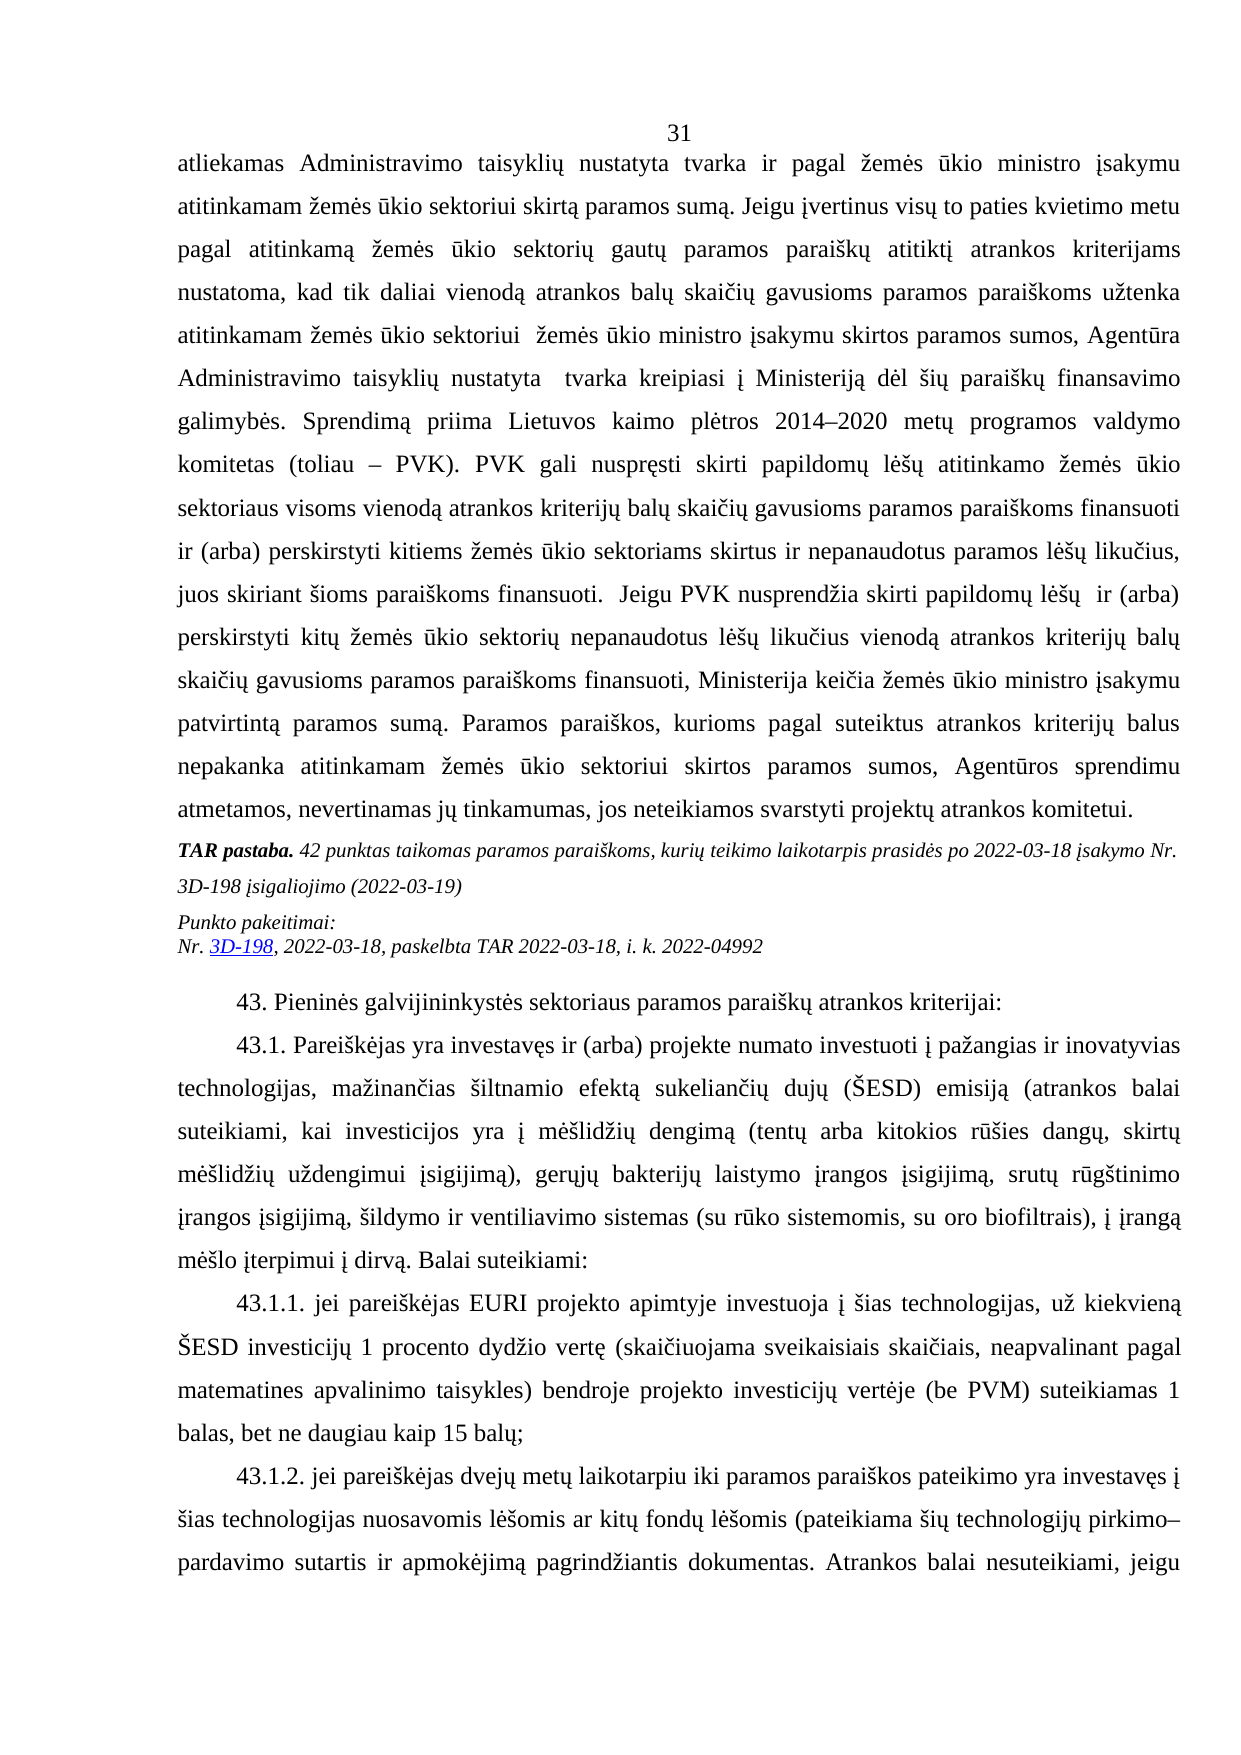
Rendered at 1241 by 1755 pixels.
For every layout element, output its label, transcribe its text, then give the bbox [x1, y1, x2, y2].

text Nr. 3D-198, 2022-03-18, paskelbta TAR 2022-03-18, i. k. 2022-04992 [177, 934, 1181, 958]
text Punkto pakeitimai: [177, 910, 1181, 934]
text atliekamas Administravimo taisyklių nustatyta tvarka ir pagal žemės ūkio ministro įsakymu atitinkamam žemės ūkio sektoriui skirtą paramos sumą. Jeigu įvertinus visų to paties kvietimo metu pagal atitinkamą žemės ūkio sektorių gautų paramos paraiškų atitiktį atrankos kriterijams nustatoma, kad tik daliai vienodą atrankos balų skaičių gavusioms paramos paraiškoms užtenka atitinkamam žemės ūkio sektoriui žemės ūkio ministro įsakymu skirtos paramos sumos, Agentūra Administravimo taisyklių nustatyta tvarka kreipiasi į Ministeriją dėl šių paraiškų finansavimo galimybės. Sprendimą priima Lietuvos kaimo plėtros 2014–2020 metų programos valdymo komitetas (toliau – PVK). PVK gali nuspręsti skirti papildomų lėšų atitinkamo žemės ūkio sektoriaus visoms vienodą atrankos kriterijų balų skaičių gavusioms paramos paraiškoms finansuoti ir (arba) perskirstyti kitiems žemės ūkio sektoriams skirtus ir nepanaudotus paramos lėšų likučius, juos skiriant šioms paraiškoms finansuoti. Jeigu PVK nusprendžia skirti papildomų lėšų ir (arba) perskirstyti kitų žemės ūkio sektorių nepanaudotus lėšų likučius vienodą atrankos kriterijų balų skaičių gavusioms paramos paraiškoms finansuoti, Ministerija keičia žemės ūkio ministro įsakymu patvirtintą paramos sumą. Paramos paraiškos, kurioms pagal suteiktus atrankos kriterijų balus nepakanka atitinkamam žemės ūkio sektoriui skirtos paramos sumos, Agentūros sprendimu atmetamos, nevertinamas jų tinkamumas, jos neteikiamos svarstyti projektų atrankos komitetui. [177, 148, 1181, 823]
text 43.1. Pareiškėjas yra investavęs ir (arba) projekte numato investuoti į pažangias ir inovatyvias technologijas, mažinančias šiltnamio efektą sukeliančių dujų (ŠESD) emisiją (atrankos balai suteikiami, kai investicijos yra į mėšlidžių dengimą (tentų arba kitokios rūšies dangų, skirtų mėšlidžių uždengimui įsigijimą), gerųjų bakterijų laistymo įrangos įsigijimą, srutų rūgštinimo įrangos įsigijimą, šildymo ir ventiliavimo sistemas (su rūko sistemomis, su oro biofiltrais), į įrangą mėšlo įterpimui į dirvą. Balai suteikiami: [177, 1030, 1181, 1274]
text TAR pastaba. 42 punktas taikomas paramos paraiškoms, kurių teikimo laikotarpis prasidės po 2022-03-18 įsakymo Nr. 3D-198 įsigaliojimo (2022-03-19) [177, 838, 1181, 898]
text 43.1.1. jei pareiškėjas EURI projekto apimtyje investuoja į šias technologijas, už kiekvieną ŠESD investicijų 1 procento dydžio vertę (skaičiuojama sveikaisiais skaičiais, neapvalinant pagal matematines apvalinimo taisykles) bendroje projekto investicijų vertėje (be PVM) suteikiamas 1 balas, bet ne daugiau kaip 15 balų; [177, 1288, 1181, 1447]
text 43. Pieninės galvijininkystės sektoriaus paramos paraiškų atrankos kriterijai: [177, 987, 1181, 1015]
text 43.1.2. jei pareiškėjas dvejų metų laikotarpiu iki paramos paraiškos pateikimo yra investavęs į šias technologijas nuosavomis lėšomis ar kitų fondų lėšomis (pateikiama šių technologijų pirkimo–pardavimo sutartis ir apmokėjimą pagrindžiantis dokumentas. Atrankos balai nesuteikiami, jeigu [177, 1461, 1181, 1576]
